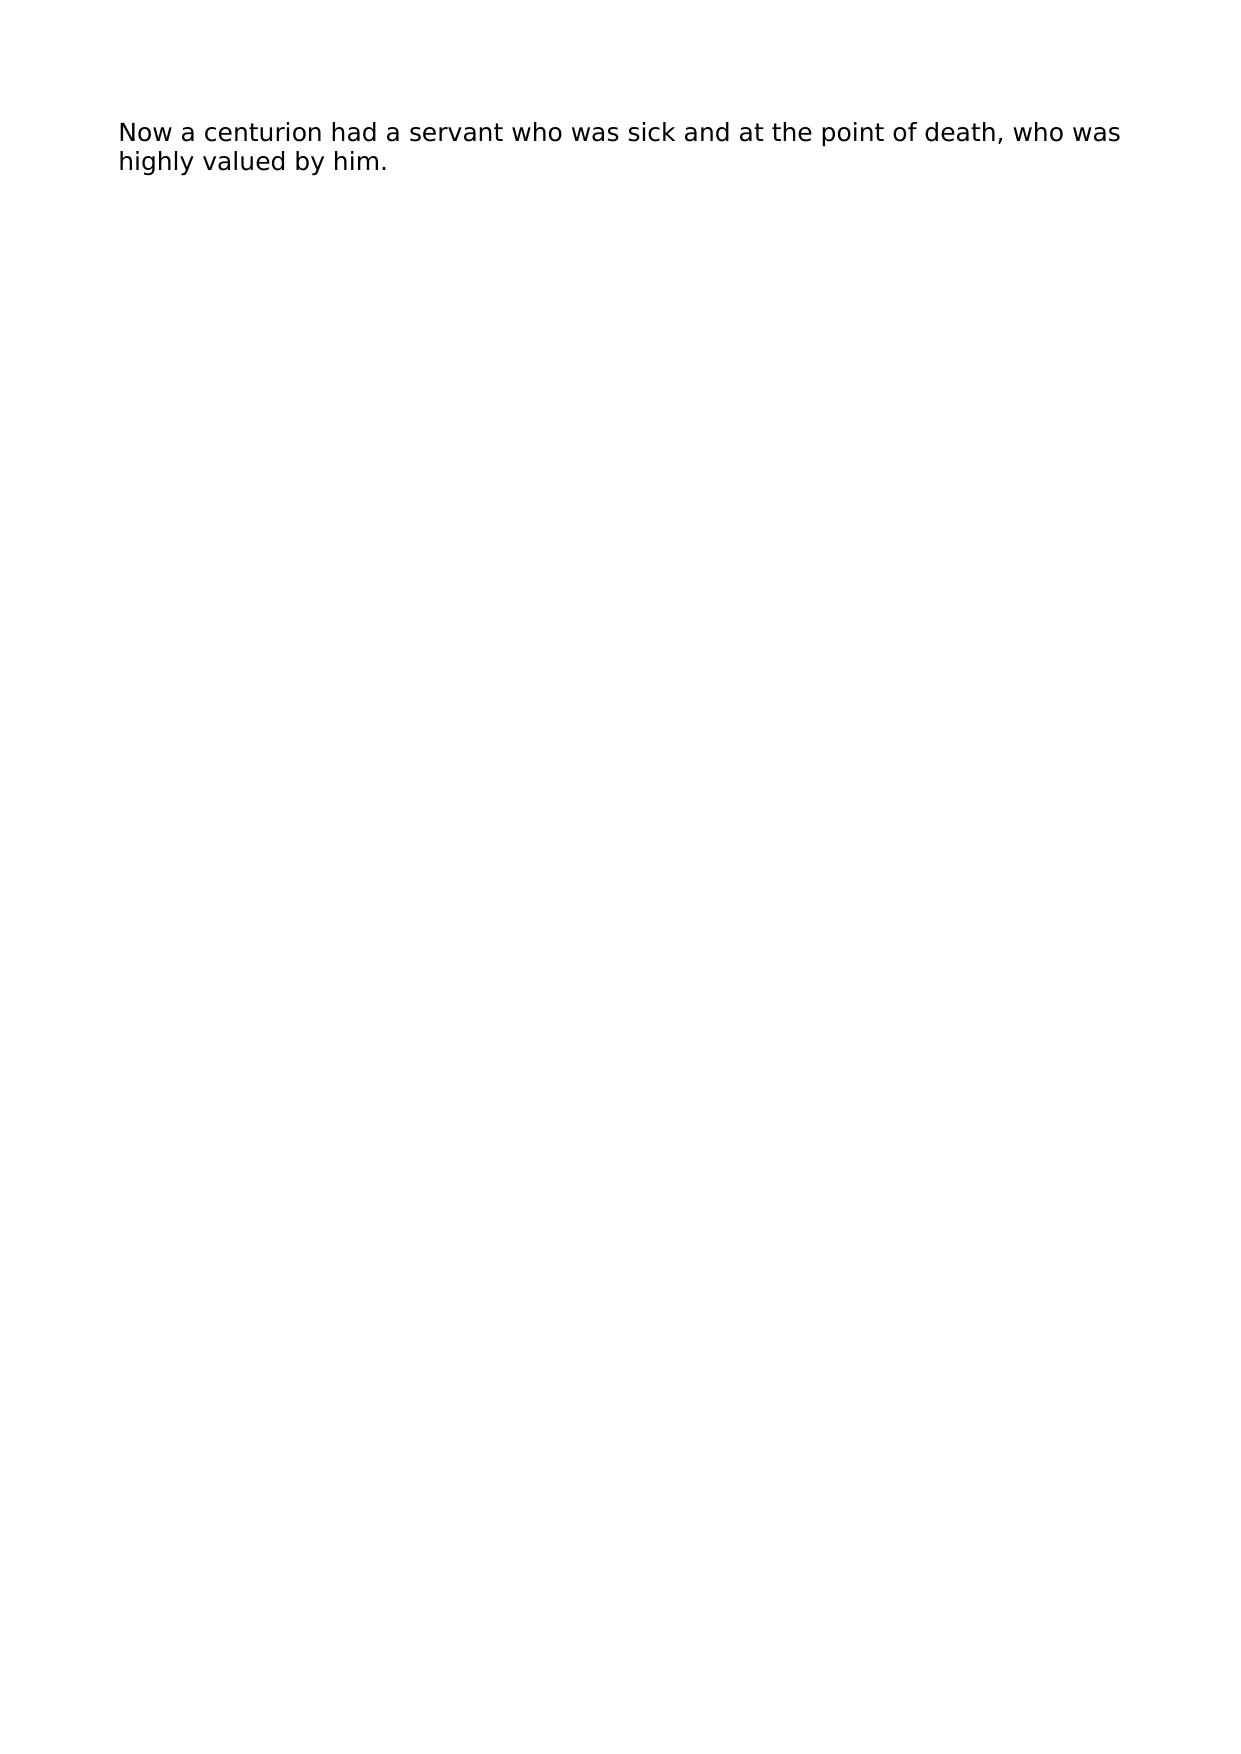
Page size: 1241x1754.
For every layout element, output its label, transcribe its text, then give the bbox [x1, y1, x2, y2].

text Now a centurion had a servant who was sick and at the point of death, who was highly valued by him. [118, 118, 1122, 176]
